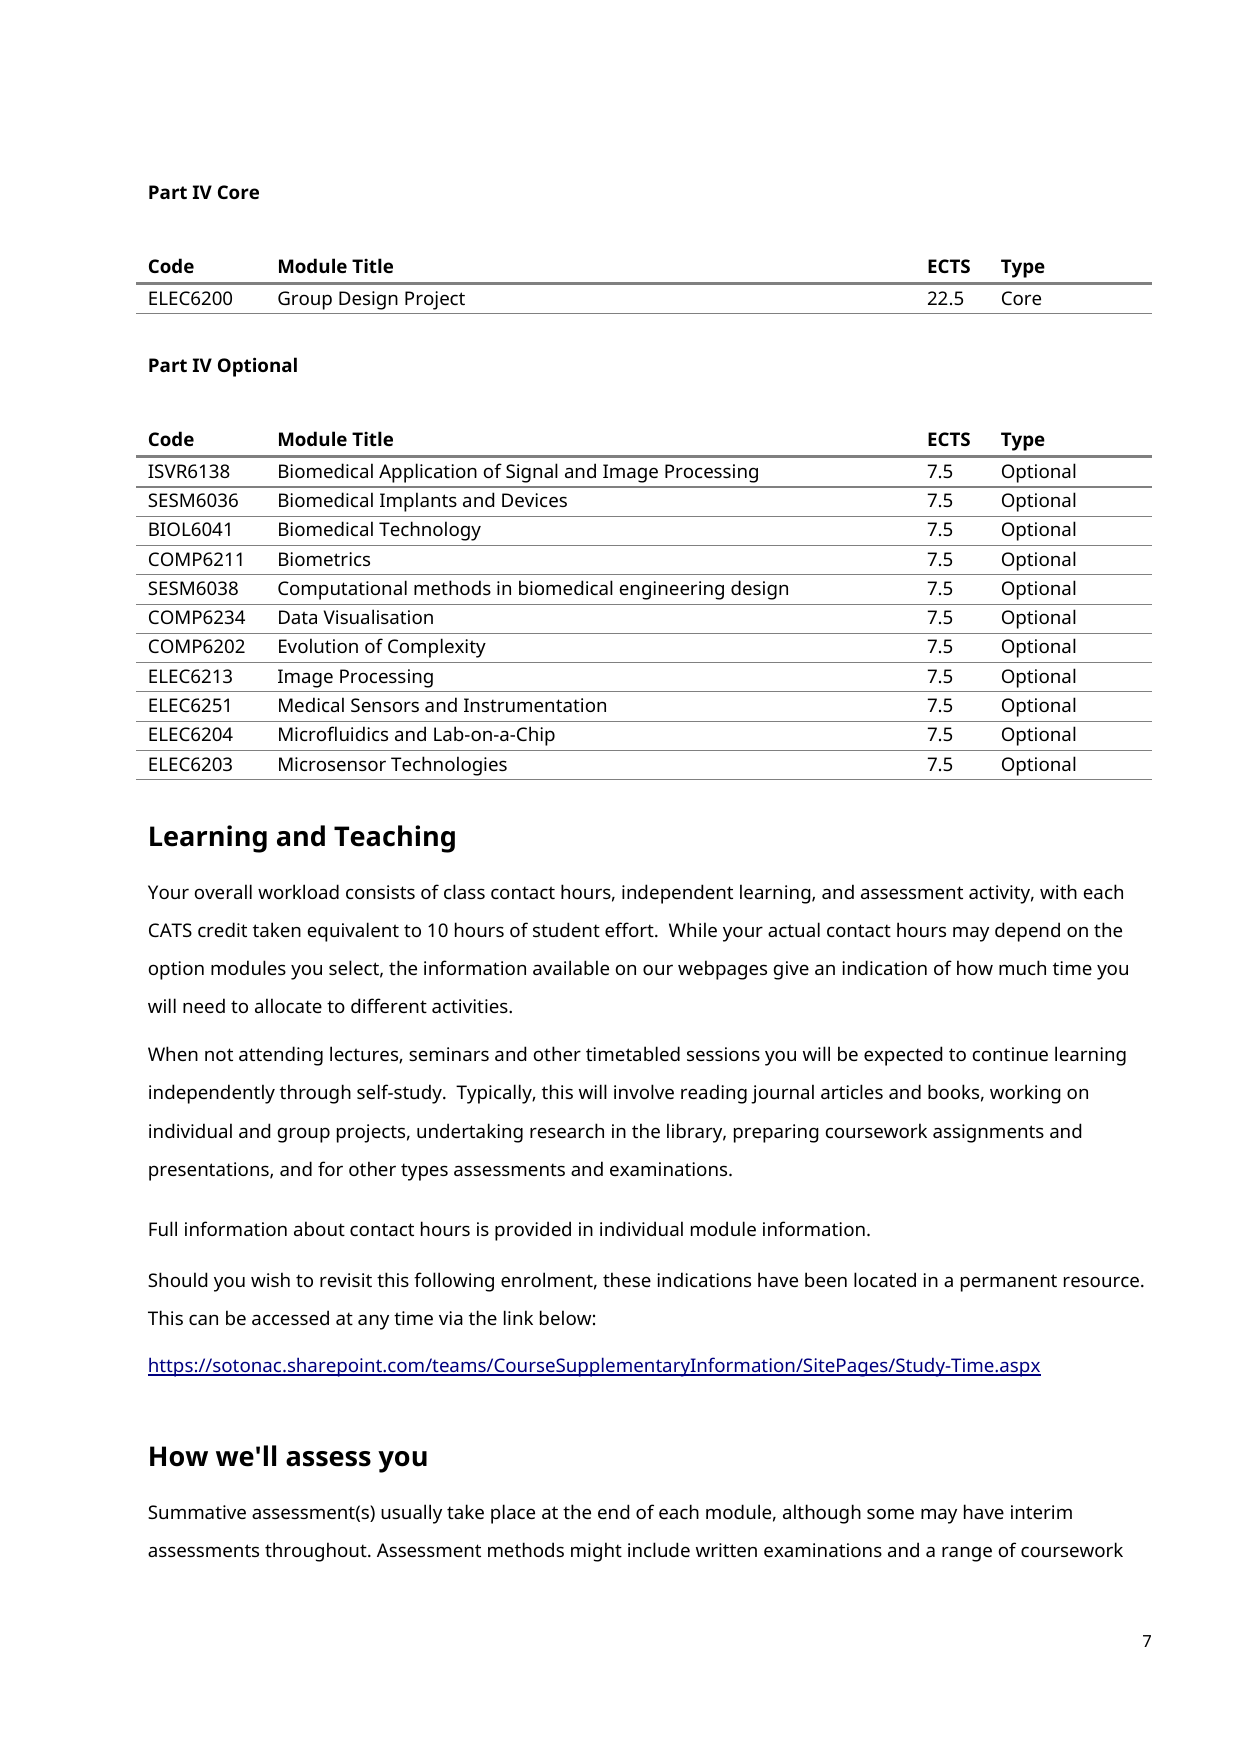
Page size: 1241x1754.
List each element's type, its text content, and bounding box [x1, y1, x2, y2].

table_cell COMP6234 [136, 605, 266, 633]
text https://sotonac.sharepoint.com/teams/CourseSupplementaryInformation/SitePages/Study-Time.aspx [148, 1353, 1152, 1378]
text When not attending lectures, seminars and other timetabled sessions you will be expected to continue learning independently through self-study. Typically, this will involve reading journal articles and books, working on individual and group projects, undertaking research in the library, preparing coursework assignments and presentations, and for other types assessments and examinations. [148, 1041, 1152, 1182]
table_cell Data Visualisation [266, 605, 916, 633]
table_cell COMP6202 [136, 634, 266, 662]
table_cell COMP6211 [136, 546, 266, 574]
table_cell 7.5 [916, 488, 989, 516]
table_cell 7.5 [916, 692, 989, 721]
table_cell Code [136, 427, 266, 455]
table_cell Type [989, 427, 1152, 455]
table_cell 22.5 [916, 285, 989, 313]
text Summative assessment(s) usually take place at the end of each module, although some may have interim assessments throughout. Assessment methods might include written examinations and a range of coursework [148, 1499, 1152, 1563]
subtitle How we'll assess you [148, 1438, 1152, 1475]
table_cell Optional [989, 663, 1152, 691]
table_cell Optional [989, 751, 1152, 779]
table_cell Group Design Project [266, 285, 916, 313]
table_cell ISVR6138 [136, 458, 266, 486]
table_cell Code [136, 254, 266, 282]
table_cell Module Title [266, 427, 916, 455]
table_cell Module Title [266, 254, 916, 282]
table_cell Core [989, 285, 1152, 313]
text Full information about contact hours is provided in individual module information. [148, 1216, 1152, 1242]
table_cell Optional [989, 488, 1152, 516]
table_cell ELEC6213 [136, 663, 266, 691]
table_cell 7.5 [916, 751, 989, 779]
table_cell 7.5 [916, 458, 989, 486]
table_cell 7.5 [916, 546, 989, 574]
table_cell ELEC6204 [136, 722, 266, 750]
table_cell Image Processing [266, 663, 916, 691]
table_cell 7.5 [916, 663, 989, 691]
table_cell Optional [989, 517, 1152, 545]
table_cell ELEC6251 [136, 692, 266, 721]
table_cell Biomedical Application of Signal and Image Processing [266, 458, 916, 486]
table_cell ECTS [916, 254, 989, 282]
table_cell Optional [989, 722, 1152, 750]
table_cell Optional [989, 605, 1152, 633]
table_cell 7.5 [916, 517, 989, 545]
table_cell 7.5 [916, 634, 989, 662]
table_cell Medical Sensors and Instrumentation [266, 692, 916, 721]
table_cell Part IV Optional [136, 314, 1152, 427]
table_cell Computational methods in biomedical engineering design [266, 575, 916, 603]
table_cell ELEC6200 [136, 285, 266, 313]
table_cell Optional [989, 575, 1152, 603]
text Your overall workload consists of class contact hours, independent learning, and assessment activity, with each CATS credit taken equivalent to 10 hours of student effort. While your actual contact hours may depend on the option modules you select, the information available on our webpages give an indication of how much time you will need to allocate to different activities. [148, 879, 1152, 1019]
table_cell SESM6038 [136, 575, 266, 603]
table_cell BIOL6041 [136, 517, 266, 545]
table_cell Optional [989, 692, 1152, 721]
table_cell SESM6036 [136, 488, 266, 516]
table_cell Optional [989, 634, 1152, 662]
table_cell ELEC6203 [136, 751, 266, 779]
table_cell Part IV Core [136, 141, 1152, 253]
table_cell 7.5 [916, 575, 989, 603]
table_cell Microsensor Technologies [266, 751, 916, 779]
table_cell 7.5 [916, 605, 989, 633]
subtitle Learning and Teaching [148, 818, 1152, 854]
table_cell Biomedical Technology [266, 517, 916, 545]
table_cell Evolution of Complexity [266, 634, 916, 662]
text Should you wish to revisit this following enrolment, these indications have been located in a permanent resource. This can be accessed at any time via the link below: [148, 1267, 1152, 1331]
table_cell ECTS [916, 427, 989, 455]
table_cell 7.5 [916, 722, 989, 750]
table_cell Type [989, 254, 1152, 282]
table_cell Biomedical Implants and Devices [266, 488, 916, 516]
table_cell Optional [989, 546, 1152, 574]
table_cell Microfluidics and Lab-on-a-Chip [266, 722, 916, 750]
table_cell Biometrics [266, 546, 916, 574]
table_cell Optional [989, 458, 1152, 486]
